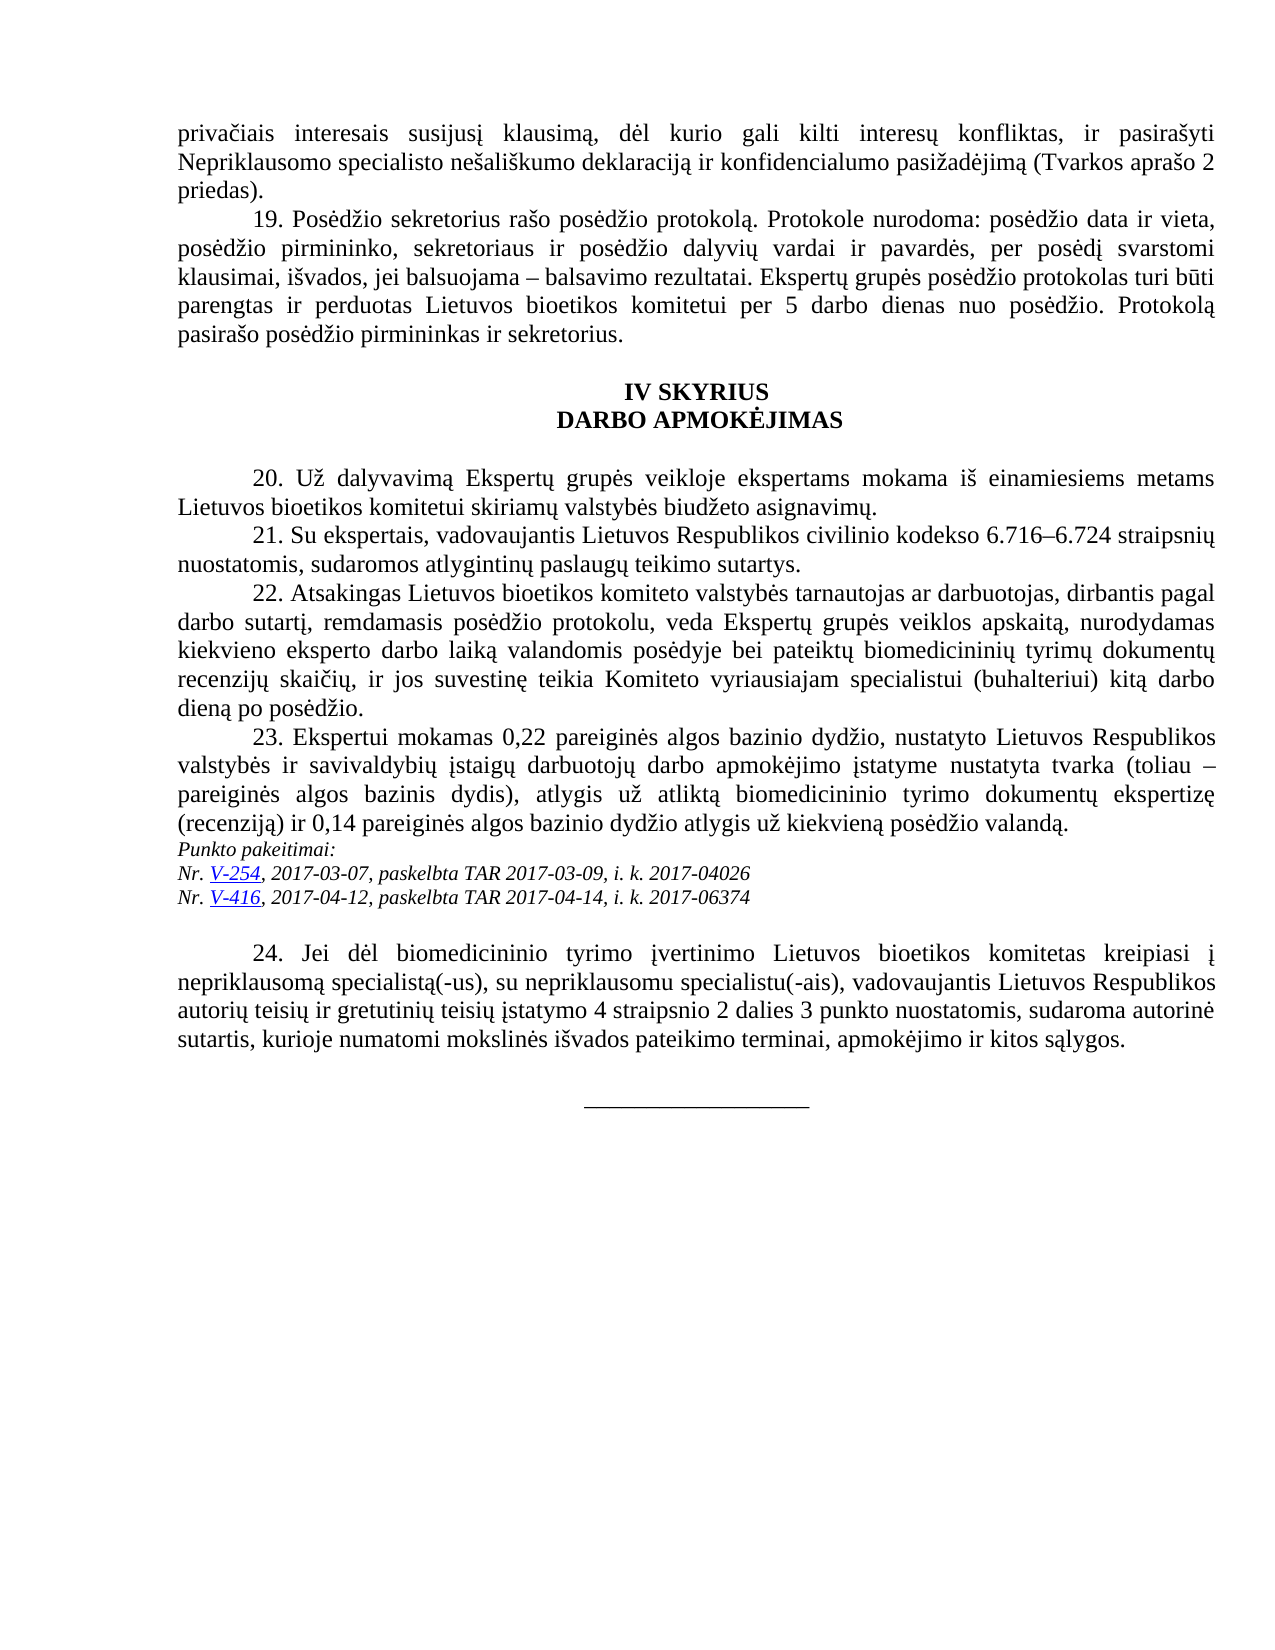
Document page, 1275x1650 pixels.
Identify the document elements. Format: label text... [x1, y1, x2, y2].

text Punkto pakeitimai: [177, 837, 1216, 861]
text 23. Ekspertui mokamas 0,22 pareiginės algos bazinio dydžio, nustatyto Lietuvos Respublikos valstybės ir savivaldybių įstaigų darbuotojų darbo apmokėjimo įstatyme nustatyta tvarka (toliau – pareiginės algos bazinis dydis), atlygis už atliktą biomedicininio tyrimo dokumentų ekspertizę (recenziją) ir 0,14 pareiginės algos bazinio dydžio atlygis už kiekvieną posėdžio valandą. [177, 722, 1216, 837]
text __________________ [177, 1082, 1216, 1110]
text 24. Jei dėl biomedicininio tyrimo įvertinimo Lietuvos bioetikos komitetas kreipiasi į nepriklausomą specialistą(‑us), su nepriklausomu specialistu(‑ais), vadovaujantis Lietuvos Respublikos autorių teisių ir gretutinių teisių įstatymo 4 straipsnio 2 dalies 3 punkto nuostatomis, sudaroma autorinė sutartis, kurioje numatomi mokslinės išvados pateikimo terminai, apmokėjimo ir kitos sąlygos. [177, 938, 1216, 1053]
text 19. Posėdžio sekretorius rašo posėdžio protokolą. Protokole nurodoma: posėdžio data ir vieta, posėdžio pirmininko, sekretoriaus ir posėdžio dalyvių vardai ir pavardės, per posėdį svarstomi klausimai, išvados, jei balsuojama – balsavimo rezultatai. Ekspertų grupės posėdžio protokolas turi būti parengtas ir perduotas Lietuvos bioetikos komitetui per 5 darbo dienas nuo posėdžio. Protokolą pasirašo posėdžio pirmininkas ir sekretorius. [177, 204, 1216, 348]
text DARBO APMOKĖJIMAS [177, 406, 1216, 434]
text 22. Atsakingas Lietuvos bioetikos komiteto valstybės tarnautojas ar darbuotojas, dirbantis pagal darbo sutartį, remdamasis posėdžio protokolu, veda Ekspertų grupės veiklos apskaitą, nurodydamas kiekvieno eksperto darbo laiką valandomis posėdyje bei pateiktų biomedicininių tyrimų dokumentų recenzijų skaičių, ir jos suvestinę teikia Komiteto vyriausiajam specialistui (buhalteriui) kitą darbo dieną po posėdžio. [177, 578, 1216, 722]
text 21. Su ekspertais, vadovaujantis Lietuvos Respublikos civilinio kodekso 6.716–6.724 straipsnių nuostatomis, sudaromos atlygintinų paslaugų teikimo sutartys. [177, 521, 1216, 578]
text privačiais interesais susijusį klausimą, dėl kurio gali kilti interesų konfliktas, ir pasirašyti Nepriklausomo specialisto nešališkumo deklaraciją ir konfidencialumo pasižadėjimą (Tvarkos aprašo 2 priedas). [177, 118, 1216, 204]
text IV SKYRIUS [177, 377, 1216, 406]
text Nr. V-254, 2017-03-07, paskelbta TAR 2017-03-09, i. k. 2017-04026 [177, 861, 1216, 885]
text Nr. V-416, 2017-04-12, paskelbta TAR 2017-04-14, i. k. 2017-06374 [177, 885, 1216, 909]
text 20. Už dalyvavimą Ekspertų grupės veikloje ekspertams mokama iš einamiesiems metams Lietuvos bioetikos komitetui skiriamų valstybės biudžeto asignavimų. [177, 463, 1216, 521]
